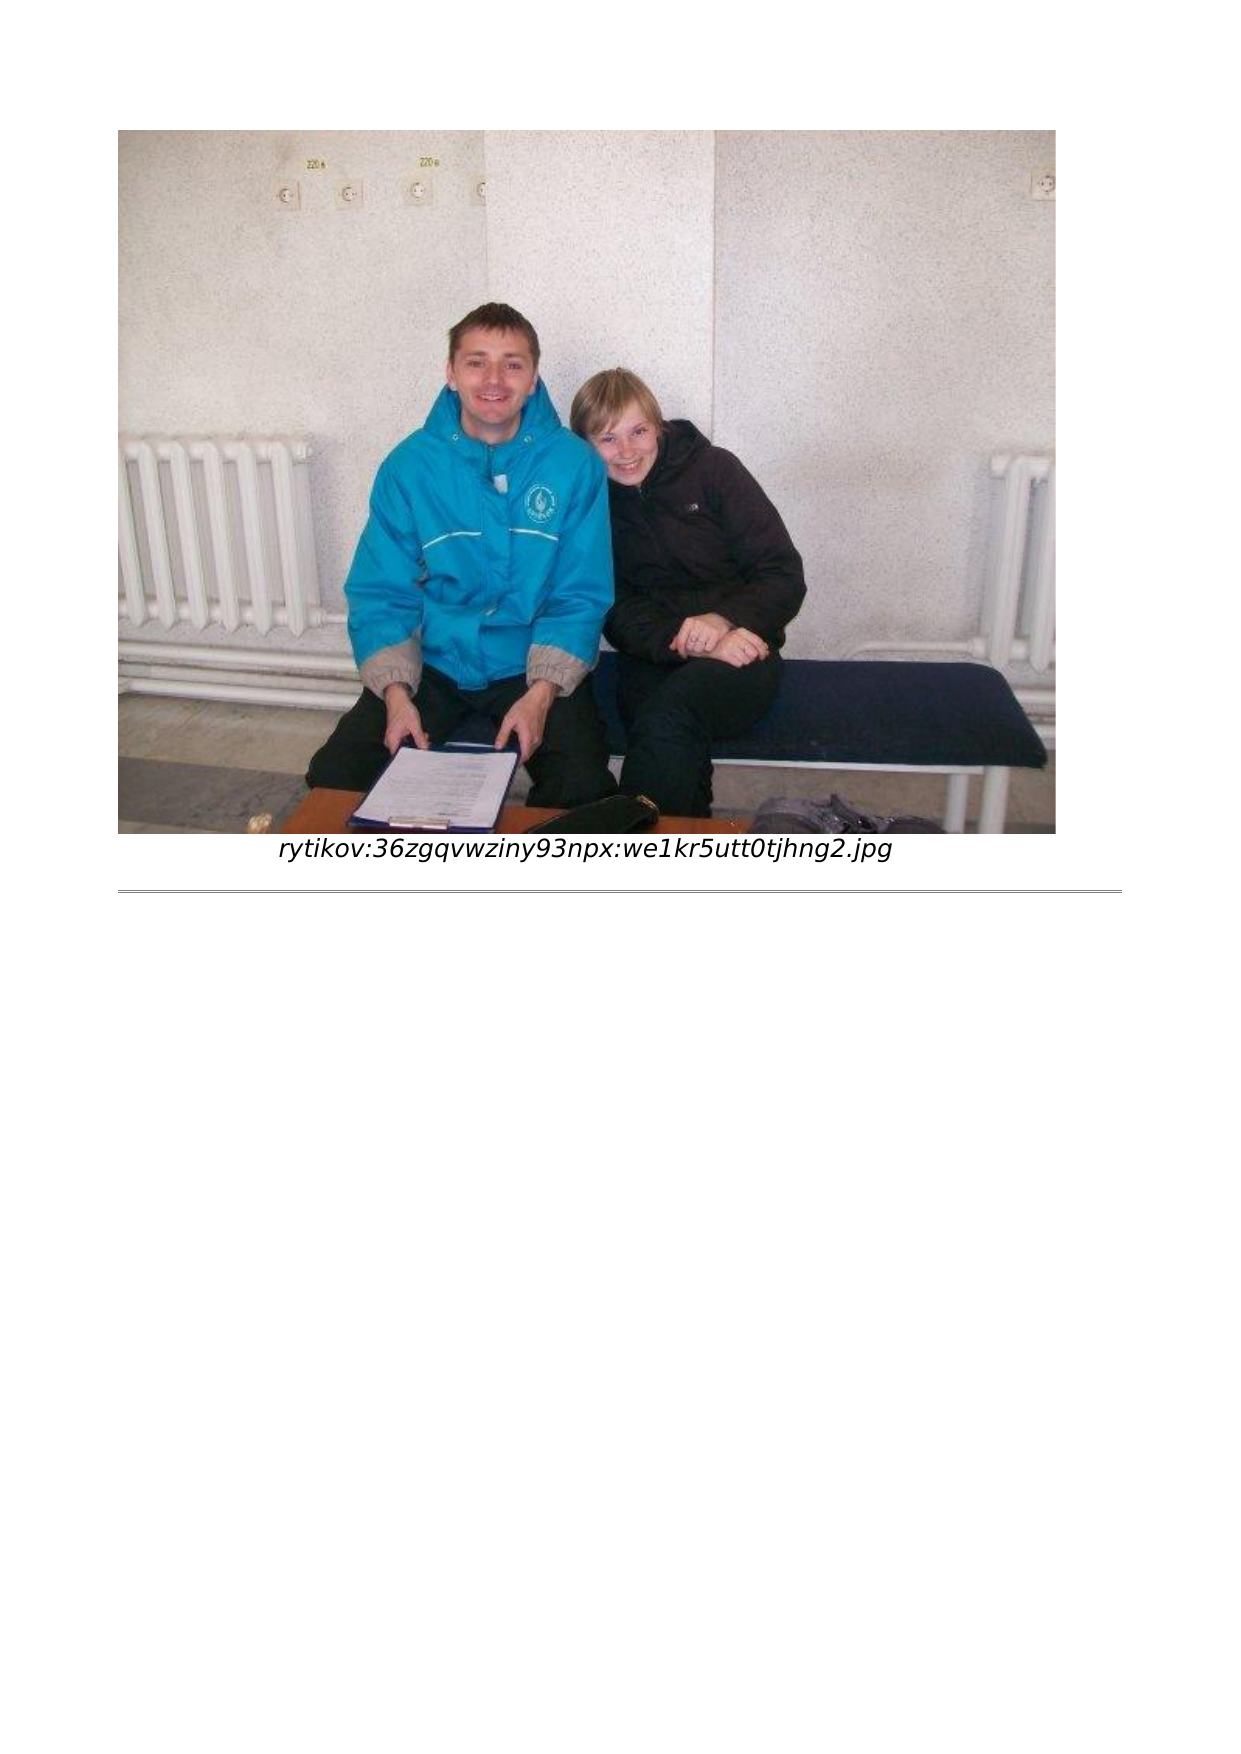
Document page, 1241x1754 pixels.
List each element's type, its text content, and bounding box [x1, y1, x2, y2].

text rytikov:36zgqvwziny93npx:we1kr5utt0tjhng2.jpg [118, 834, 1056, 863]
picture [118, 130, 1056, 834]
